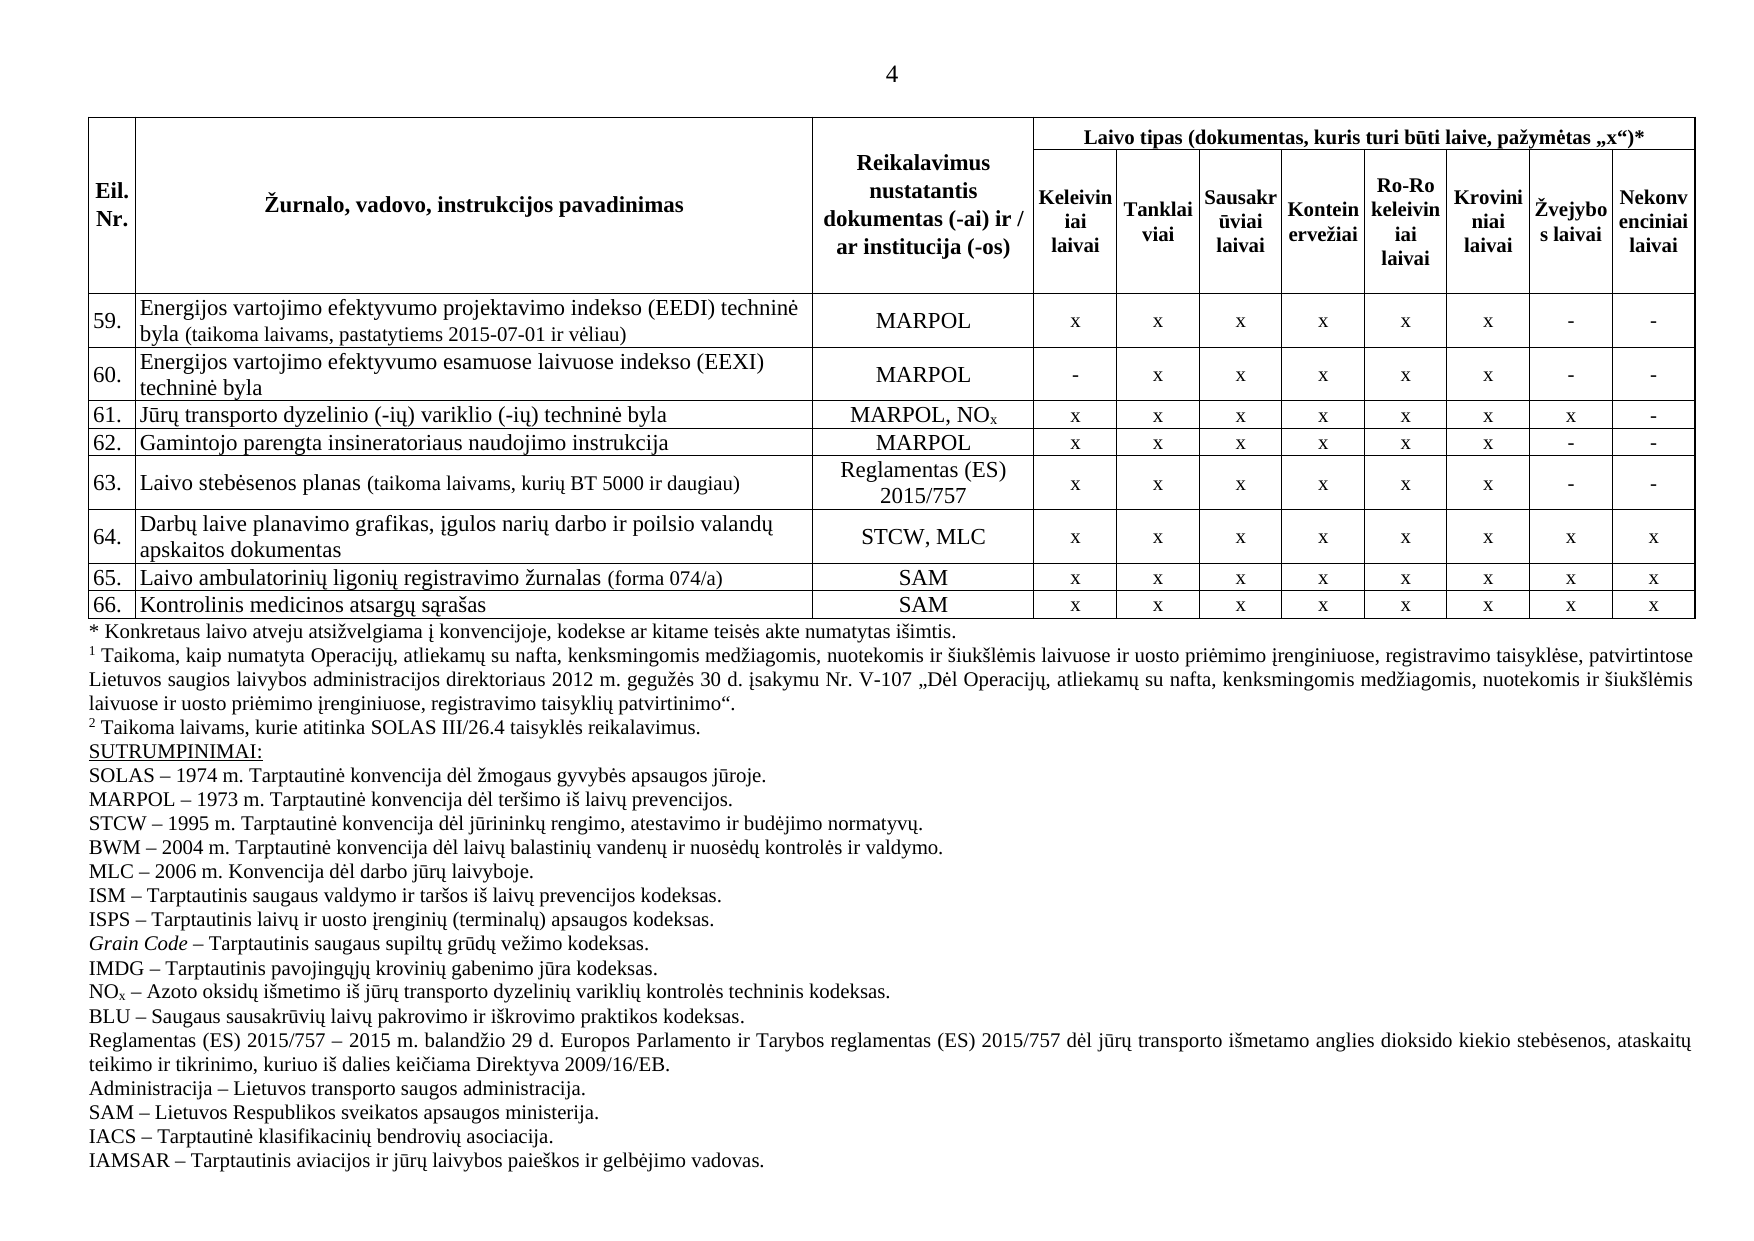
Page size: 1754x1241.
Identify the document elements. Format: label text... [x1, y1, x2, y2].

text * Konkretaus laivo atveju atsižvelgiama į konvencijoje, kodekse ar kitame teisės akte numatytas išimtis. [89, 619, 1695, 643]
table_cell x [1365, 591, 1446, 617]
table_cell x [1200, 456, 1281, 509]
table_cell x [1447, 294, 1529, 347]
table_cell x [1613, 510, 1694, 563]
table_cell - [1530, 348, 1612, 400]
table_cell x [1034, 564, 1116, 590]
text MLC – 2006 m. Konvencija dėl darbo jūrų laivyboje. [89, 859, 1695, 883]
table_cell x [1282, 510, 1364, 563]
table_cell SAM [813, 564, 1033, 590]
table_header Žurnalo, vadovo, instrukcijos pavadinimas [136, 118, 812, 293]
text BWM – 2004 m. Tarptautinė konvencija dėl laivų balastinių vandenų ir nuosėdų kontrolės ir valdymo. [89, 835, 1695, 859]
table_cell x [1365, 564, 1446, 590]
table_cell x [1447, 564, 1529, 590]
table_cell - [1613, 429, 1694, 455]
table_cell x [1282, 591, 1364, 617]
text Administracija – Lietuvos transporto saugos administracija. [89, 1076, 1695, 1100]
table_cell 59. [89, 294, 135, 347]
table_cell 63. [89, 456, 135, 509]
text SAM – Lietuvos Respublikos sveikatos apsaugos ministerija. [89, 1100, 1695, 1124]
table_header Eil. Nr. [89, 118, 135, 293]
table_cell x [1447, 456, 1529, 509]
table_cell x [1200, 348, 1281, 400]
table_cell Laivo stebėsenos planas (taikoma laivams, kurių BT 5000 ir daugiau) [136, 456, 812, 509]
table_cell x [1117, 564, 1199, 590]
table_cell - [1530, 294, 1612, 347]
table_cell x [1200, 401, 1281, 428]
table_cell Keleiviniai laivai [1034, 150, 1116, 293]
text BLU – Saugaus sausakrūvių laivų pakrovimo ir iškrovimo praktikos kodeksas. [89, 1003, 1695, 1028]
table_cell Laivo ambulatorinių ligonių registravimo žurnalas (forma 074/a) [136, 564, 812, 590]
table_cell x [1117, 348, 1199, 400]
table_cell x [1034, 591, 1116, 617]
table_cell x [1282, 456, 1364, 509]
table_cell x [1365, 429, 1446, 455]
table_cell x [1282, 401, 1364, 428]
table_cell x [1447, 510, 1529, 563]
table_cell x [1200, 294, 1281, 347]
table_cell x [1034, 294, 1116, 347]
table_cell Nekonvenciniai laivai [1613, 150, 1694, 293]
table_cell x [1034, 456, 1116, 509]
table_cell x [1034, 429, 1116, 455]
text IACS – Tarptautinė klasifikacinių bendrovių asociacija. [89, 1124, 1695, 1148]
table_cell 60. [89, 348, 135, 400]
text STCW – 1995 m. Tarptautinė konvencija dėl jūrininkų rengimo, atestavimo ir budėjimo normatyvų. [89, 811, 1695, 835]
table_cell Krovininiai laivai [1447, 150, 1529, 293]
table_cell x [1530, 510, 1612, 563]
table_cell x [1530, 591, 1612, 617]
text 2 Taikoma laivams, kurie atitinka SOLAS III/26.4 taisyklės reikalavimus. [89, 715, 1695, 739]
table_cell Reglamentas (ES) 2015/757 [813, 456, 1033, 509]
text ISM – Tarptautinis saugaus valdymo ir taršos iš laivų prevencijos kodeksas. [89, 883, 1695, 907]
text SUTRUMPINIMAI: [89, 739, 1695, 763]
table_cell x [1200, 564, 1281, 590]
table_cell 61. [89, 401, 135, 428]
table_cell - [1613, 401, 1694, 428]
text IMDG – Tarptautinis pavojingųjų krovinių gabenimo jūra kodeksas. [89, 955, 1695, 979]
table_cell x [1447, 429, 1529, 455]
table_cell x [1200, 591, 1281, 617]
table_cell x [1530, 564, 1612, 590]
table_cell - [1530, 456, 1612, 509]
table_cell x [1117, 294, 1199, 347]
table_cell 62. [89, 429, 135, 455]
table_cell Sausakrūviai laivai [1200, 150, 1281, 293]
table_cell x [1447, 401, 1529, 428]
table_cell - [1613, 456, 1694, 509]
table_cell x [1117, 510, 1199, 563]
table_cell x [1034, 510, 1116, 563]
table_header Reikalavimus nustatantis dokumentas (-ai) ir / ar institucija (-os) [813, 118, 1033, 293]
table_cell x [1613, 564, 1694, 590]
table_cell 66. [89, 591, 135, 617]
table_cell Energijos vartojimo efektyvumo esamuose laivuose indekso (EEXI) techninė byla [136, 348, 812, 400]
table_cell x [1117, 401, 1199, 428]
table_cell x [1447, 591, 1529, 617]
text NOx – Azoto oksidų išmetimo iš jūrų transporto dyzelinių variklių kontrolės techninis kodeksas. [89, 979, 1695, 1003]
table_cell - [1613, 294, 1694, 347]
table_cell x [1282, 294, 1364, 347]
table_cell MARPOL, NOx [813, 401, 1033, 428]
text ISPS – Tarptautinis laivų ir uosto įrenginių (terminalų) apsaugos kodeksas. [89, 907, 1695, 931]
table_cell x [1200, 429, 1281, 455]
table_cell x [1200, 510, 1281, 563]
table_cell Gamintojo parengta insineratoriaus naudojimo instrukcija [136, 429, 812, 455]
table_cell MARPOL [813, 294, 1033, 347]
table_cell Energijos vartojimo efektyvumo projektavimo indekso (EEDI) techninė byla (taikoma laivams, pastatytiems 2015-07-01 ir vėliau) [136, 294, 812, 347]
table_cell x [1117, 429, 1199, 455]
table_header Laivo tipas (dokumentas, kuris turi būti laive, pažymėtas „x“)* [1034, 118, 1694, 149]
table_cell x [1365, 401, 1446, 428]
text Grain Code – Tarptautinis saugaus supiltų grūdų vežimo kodeksas. [89, 931, 1695, 955]
table_cell x [1365, 294, 1446, 347]
table_cell STCW, MLC [813, 510, 1033, 563]
table_cell Tanklaiviai [1117, 150, 1199, 293]
table_cell - [1034, 348, 1116, 400]
table_cell x [1282, 348, 1364, 400]
text SOLAS – 1974 m. Tarptautinė konvencija dėl žmogaus gyvybės apsaugos jūroje. [89, 763, 1695, 787]
table_cell 64. [89, 510, 135, 563]
table_cell x [1530, 401, 1612, 428]
table_cell Darbų laive planavimo grafikas, įgulos narių darbo ir poilsio valandų apskaitos dokumentas [136, 510, 812, 563]
table_cell SAM [813, 591, 1033, 617]
table_cell MARPOL [813, 348, 1033, 400]
table_cell x [1365, 348, 1446, 400]
table_cell x [1282, 429, 1364, 455]
text IAMSAR – Tarptautinis aviacijos ir jūrų laivybos paieškos ir gelbėjimo vadovas. [89, 1148, 1695, 1172]
table_cell Ro-Ro keleiviniai laivai [1365, 150, 1446, 293]
table_cell Žvejybos laivai [1530, 150, 1612, 293]
table_cell x [1447, 348, 1529, 400]
table_cell 65. [89, 564, 135, 590]
table_cell Konteinervežiai [1282, 150, 1364, 293]
text Reglamentas (ES) 2015/757 – 2015 m. balandžio 29 d. Europos Parlamento ir Tarybos reglamentas (ES) 2015/757 dėl jūrų transporto išmetamo anglies dioksido kiekio stebėsenos, ataskaitų teikimo ir tikrinimo, kuriuo iš dalies keičiama Direktyva 2009/16/EB. [89, 1028, 1695, 1076]
table_cell Kontrolinis medicinos atsargų sąrašas [136, 591, 812, 617]
table_cell - [1530, 429, 1612, 455]
table_cell x [1117, 591, 1199, 617]
text MARPOL – 1973 m. Tarptautinė konvencija dėl teršimo iš laivų prevencijos. [89, 787, 1695, 811]
table_cell x [1613, 591, 1694, 617]
table_cell - [1613, 348, 1694, 400]
table_cell x [1365, 510, 1446, 563]
table_cell x [1282, 564, 1364, 590]
table_cell x [1034, 401, 1116, 428]
table_cell x [1365, 456, 1446, 509]
table_cell MARPOL [813, 429, 1033, 455]
table_cell Jūrų transporto dyzelinio (-ių) variklio (-ių) techninė byla [136, 401, 812, 428]
table_cell x [1117, 456, 1199, 509]
text 1 Taikoma, kaip numatyta Operacijų, atliekamų su nafta, kenksmingomis medžiagomis, nuotekomis ir šiukšlėmis laivuose ir uosto priėmimo įrenginiuose, registravimo taisyklėse, patvirtintose Lietuvos saugios laivybos administracijos direktoriaus 2012 m. gegužės 30 d. įsakymu Nr. V-107 „Dėl Operacijų, atliekamų su nafta, kenksmingomis medžiagomis, nuotekomis ir šiukšlėmis laivuose ir uosto priėmimo įrenginiuose, registravimo taisyklių patvirtinimo“. [89, 643, 1695, 715]
